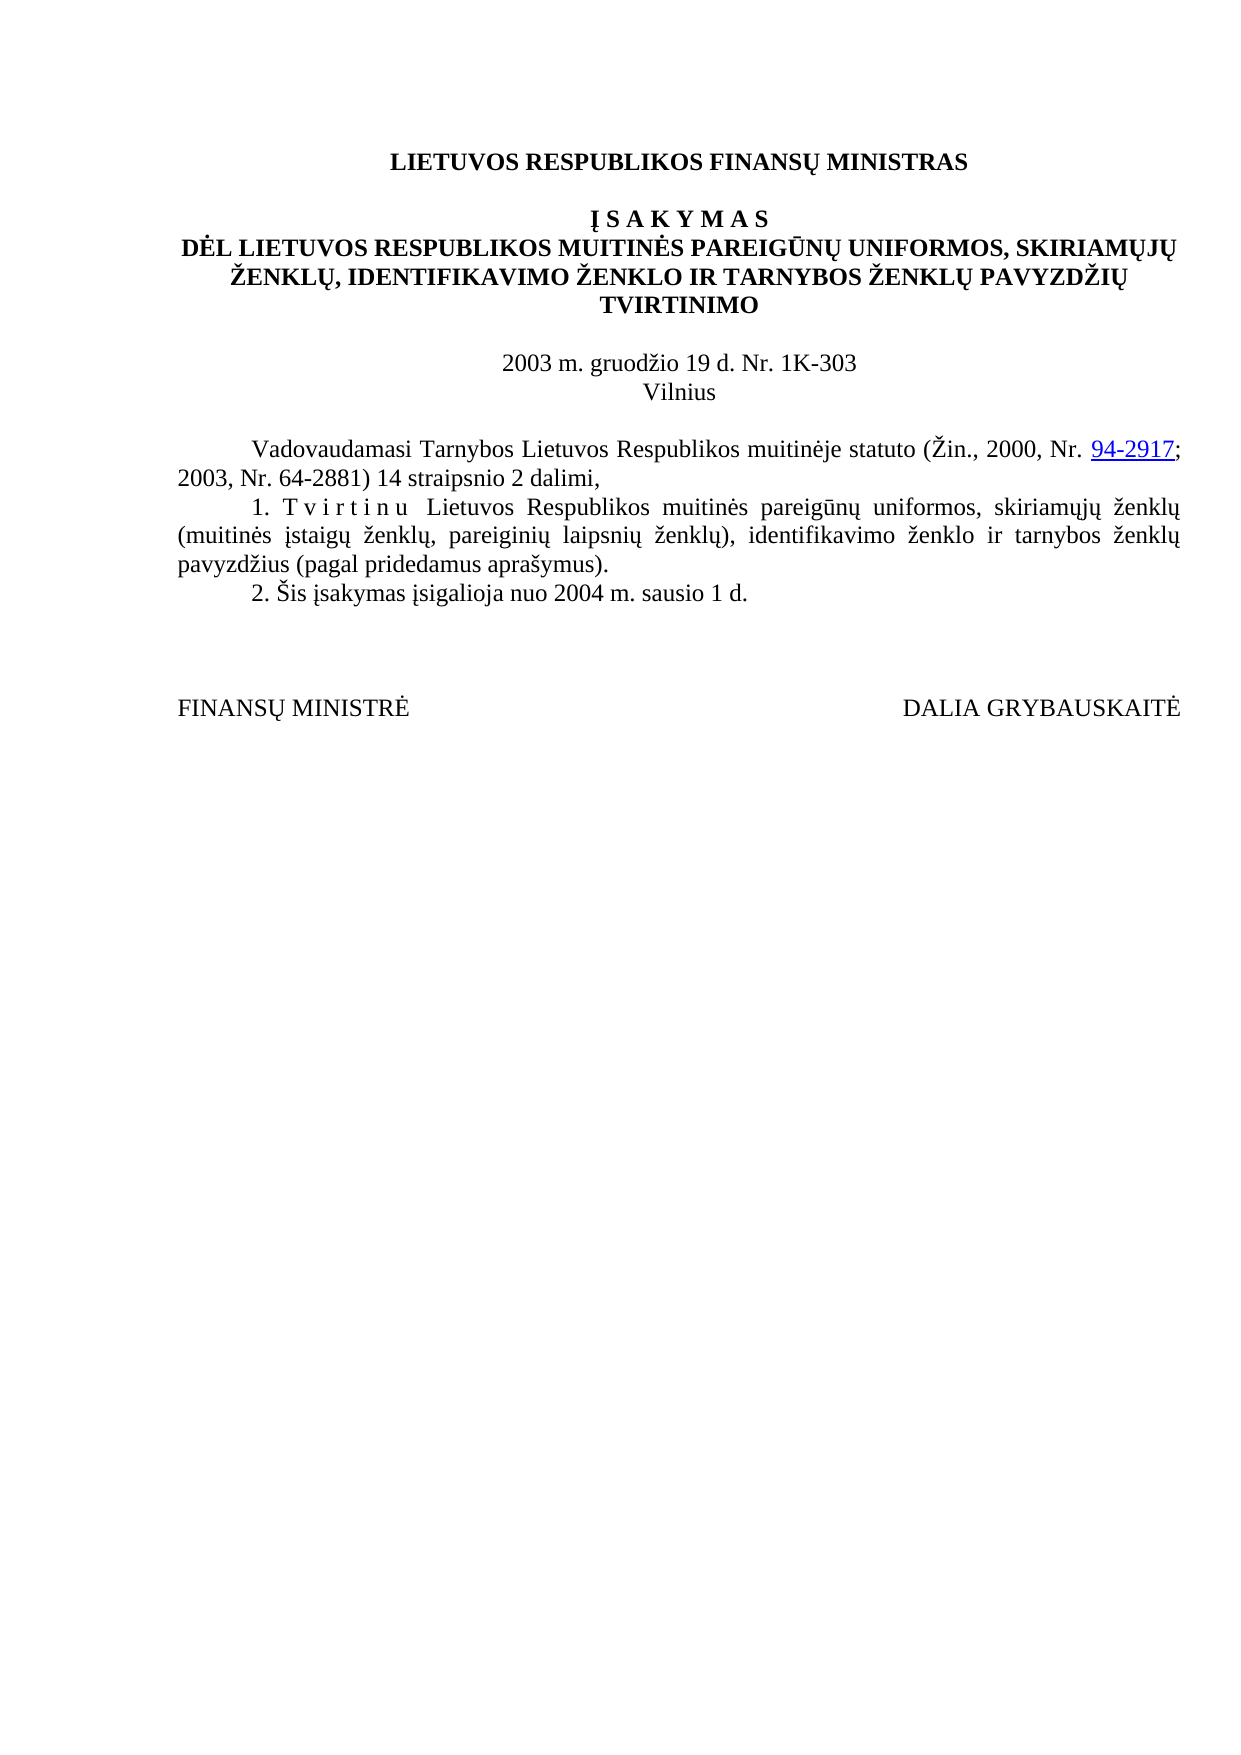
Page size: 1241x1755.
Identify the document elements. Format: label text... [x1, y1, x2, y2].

text FINANSŲ MINISTRĖ DALIA GRYBAUSKAITĖ [177, 693, 1181, 722]
text 2. Šis įsakymas įsigalioja nuo 2004 m. sausio 1 d. [177, 578, 1181, 607]
text LIETUVOS RESPUBLIKOS FINANSŲ MINISTRAS [177, 147, 1181, 176]
text 2003 m. gruodžio 19 d. Nr. 1K-303 [177, 348, 1181, 377]
text DĖL LIETUVOS RESPUBLIKOS MUITINĖS PAREIGŪNŲ UNIFORMOS, SKIRIAMŲJŲ ŽENKLŲ, IDENTIFIKAVIMO ŽENKLO IR TARNYBOS ŽENKLŲ PAVYZDŽIŲ TVIRTINIMO [177, 233, 1181, 319]
text Į S A K Y M A S [177, 204, 1181, 233]
text 1. Tvirtinu Lietuvos Respublikos muitinės pareigūnų uniformos, skiriamųjų ženklų (muitinės įstaigų ženklų, pareiginių laipsnių ženklų), identifikavimo ženklo ir tarnybos ženklų pavyzdžius (pagal pridedamus aprašymus). [177, 492, 1181, 578]
text Vilnius [177, 377, 1181, 406]
text Vadovaudamasi Tarnybos Lietuvos Respublikos muitinėje statuto (Žin., 2000, Nr. 94-2917; 2003, Nr. 64-2881) 14 straipsnio 2 dalimi, [177, 434, 1181, 492]
